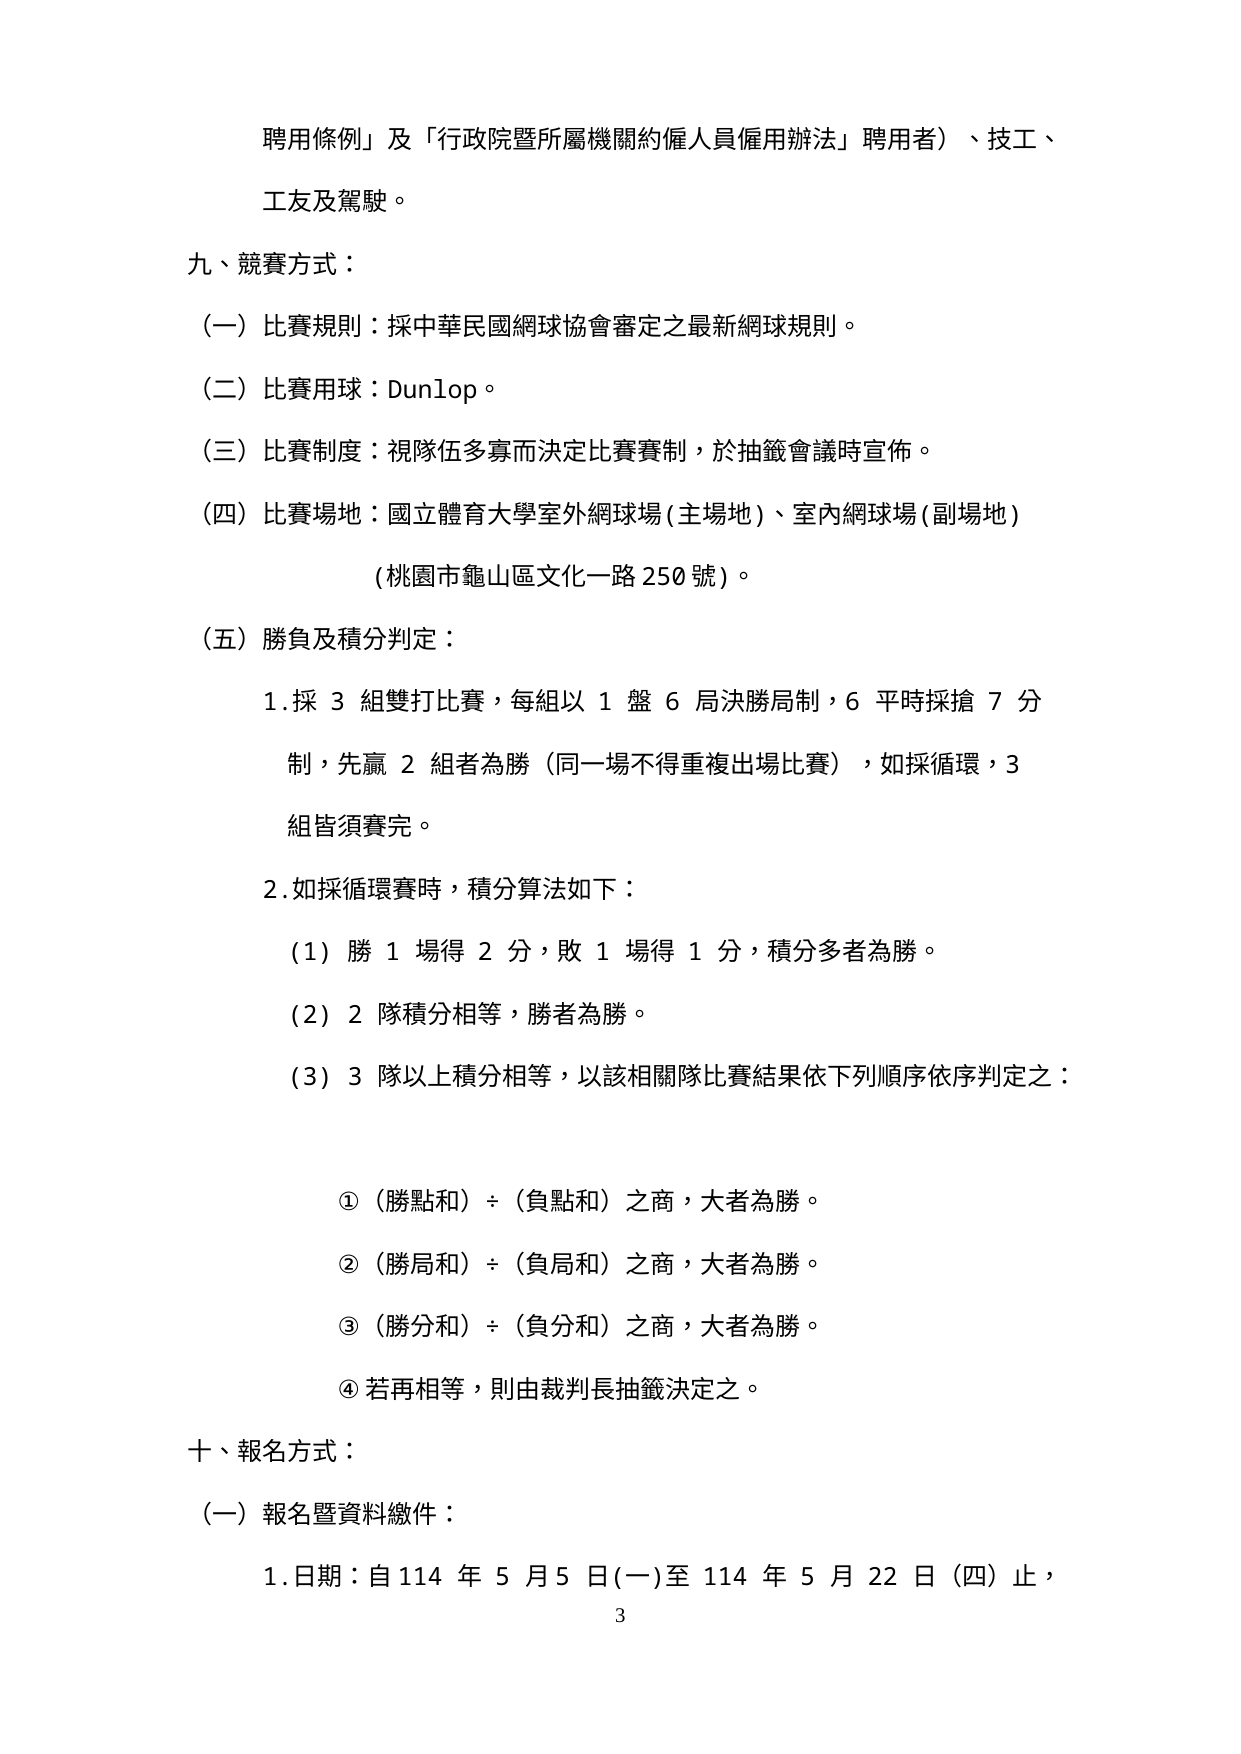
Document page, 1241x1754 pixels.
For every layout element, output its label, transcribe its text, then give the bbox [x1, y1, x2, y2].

text 九、競賽方式： [187, 221, 1053, 283]
text （二）比賽用球：Dunlop。 [187, 346, 1053, 408]
text (3) 3 隊以上積分相等，以該相關隊比賽結果依下列順序依序判定之： [187, 1033, 1073, 1158]
text 1.採 3 組雙打比賽，每組以 1 盤 6 局決勝局制，6 平時採搶 7 分制，先贏 2 組者為勝（同一場不得重複出場比賽），如採循環，3 組皆須賽完。 [262, 658, 1053, 846]
text ②（勝局和）÷（負局和）之商，大者為勝。 [187, 1221, 1053, 1283]
text （三）比賽制度：視隊伍多寡而決定比賽賽制，於抽籤會議時宣佈。 [187, 408, 1053, 471]
text （一）報名暨資料繳件： [187, 1471, 1053, 1533]
text 十、報名方式： [187, 1408, 1053, 1471]
text ①（勝點和）÷（負點和）之商，大者為勝。 [187, 1158, 1053, 1221]
text 1.日期：自114 年 5 月5 日(一)至 114 年 5 月 22 日（四）止，報名一經截止後，不得更換隊員名單，逾期恕不受理。 [262, 1533, 1053, 1596]
text （一）比賽規則：採中華民國網球協會審定之最新網球規則。 [187, 283, 1053, 346]
text ③（勝分和）÷（負分和）之商，大者為勝。 [187, 1283, 1053, 1346]
text (1) 勝 1 場得 2 分，敗 1 場得 1 分，積分多者為勝。 [187, 908, 1053, 971]
text （四）比賽場地：國立體育大學室外網球場(主場地)、室內網球場(副場地) (桃園市龜山區文化一路250號)。 [187, 471, 1053, 596]
text （五）勝負及積分判定： [187, 596, 1053, 658]
text 2.如採循環賽時，積分算法如下： [187, 846, 1053, 908]
text （五）報名前條教育行政人員組之正式人員，包含約聘僱人員（依「聘用人員聘用條例」及「行政院暨所屬機關約僱人員僱用辦法」聘用者）、技工、工友及駕駛。 [187, 96, 1053, 221]
text ④若再相等，則由裁判長抽籤決定之。 [187, 1346, 1053, 1408]
text (2) 2 隊積分相等，勝者為勝。 [187, 971, 1053, 1033]
